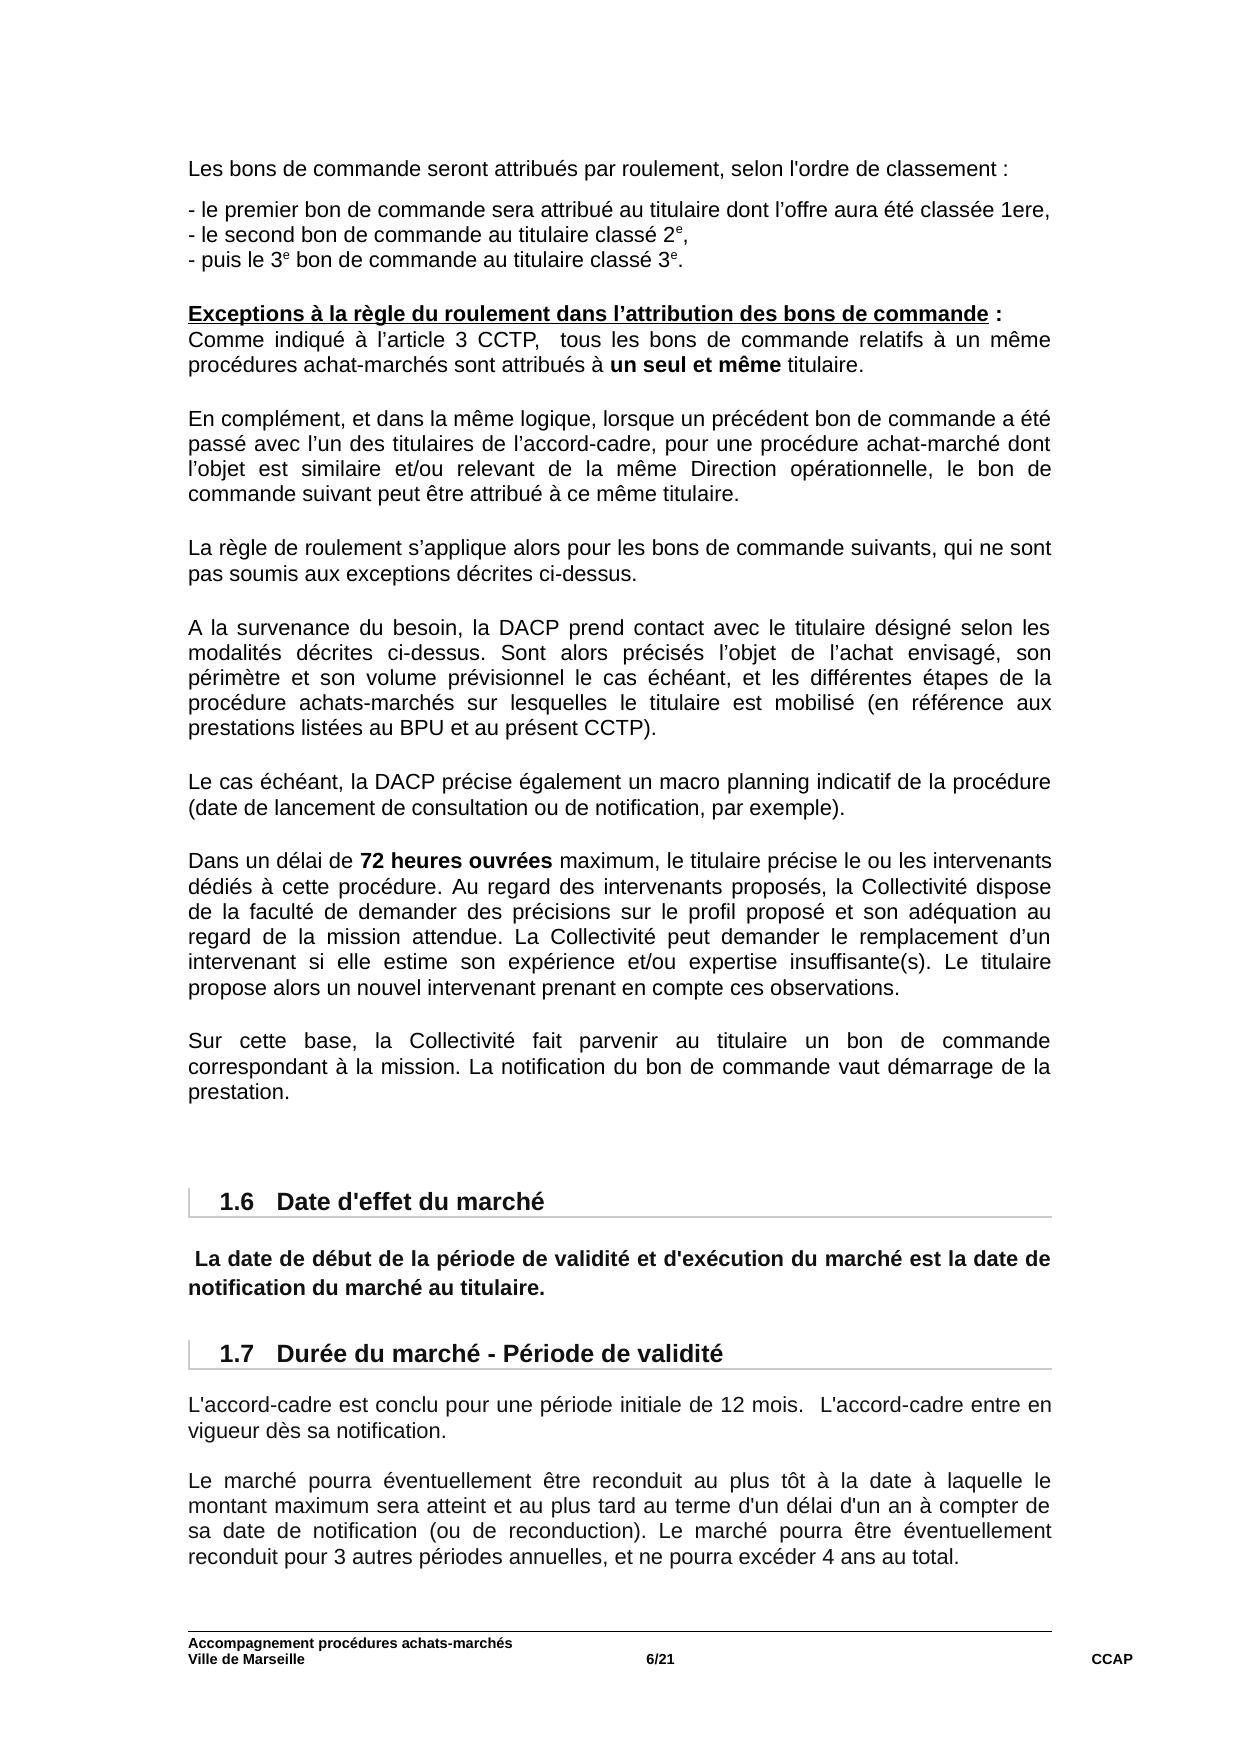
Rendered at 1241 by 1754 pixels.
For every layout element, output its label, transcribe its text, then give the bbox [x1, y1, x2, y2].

text - puis le 3e bon de commande au titulaire classé 3e. [188, 247, 1052, 272]
text Sur cette base, la Collectivité fait parvenir au titulaire un bon de commande correspondant à la mission. La notification du bon de commande vaut démarrage de la prestation. [188, 1028, 1052, 1104]
text En complément, et dans la même logique, lorsque un précédent bon de commande a été passé avec l’un des titulaires de l’accord-cadre, pour une procédure achat-marché dont l’objet est similaire et/ou relevant de la même Direction opérationnelle, le bon de commande suivant peut être attribué à ce même titulaire. [188, 406, 1052, 506]
text Dans un délai de 72 heures ouvrées maximum, le titulaire précise le ou les intervenants dédiés à cette procédure. Au regard des intervenants proposés, la Collectivité dispose de la faculté de demander des précisions sur le profil proposé et son adéquation au regard de la mission attendue. La Collectivité peut demander le remplacement d’un intervenant si elle estime son expérience et/ou expertise insuffisante(s). Le titulaire propose alors un nouvel intervenant prenant en compte ces observations. [188, 848, 1052, 999]
text La date de début de la période de validité et d'exécution du marché est la date de notification du marché au titulaire. [188, 1246, 1052, 1300]
text Comme indiqué à l’article 3 CCTP, tous les bons de commande relatifs à un même procédures achat-marchés sont attribués à un seul et même titulaire. [188, 326, 1052, 377]
text Le marché pourra éventuellement être reconduit au plus tôt à la date à laquelle le montant maximum sera atteint et au plus tard au terme d'un délai d'un an à compter de sa date de notification (ou de reconduction). Le marché pourra être éventuellement reconduit pour 3 autres périodes annuelles, et ne pourra excéder 4 ans au total. [188, 1468, 1052, 1569]
subtitle Durée du marché - Période de validité [188, 1339, 1052, 1368]
text Exceptions à la règle du roulement dans l’attribution des bons de commande : [188, 301, 1052, 326]
text - le premier bon de commande sera attribué au titulaire dont l’offre aura été classée 1ere, [188, 197, 1052, 222]
text A la survenance du besoin, la DACP prend contact avec le titulaire désigné selon les modalités décrites ci-dessus. Sont alors précisés l’objet de l’achat envisagé, son périmètre et son volume prévisionnel le cas échéant, et les différentes étapes de la procédure achats-marchés sur lesquelles le titulaire est mobilisé (en référence aux prestations listées au BPU et au présent CCTP). [188, 614, 1052, 740]
text La règle de roulement s’applique alors pour les bons de commande suivants, qui ne sont pas soumis aux exceptions décrites ci-dessus. [188, 535, 1052, 586]
text - le second bon de commande au titulaire classé 2e, [188, 222, 1052, 247]
text L'accord-cadre est conclu pour une période initiale de 12 mois. L'accord-cadre entre en vigueur dès sa notification. [188, 1392, 1052, 1443]
subtitle Date d'effet du marché [188, 1187, 1052, 1216]
text Le cas échéant, la DACP précise également un macro planning indicatif de la procédure (date de lancement de consultation ou de notification, par exemple). [188, 769, 1052, 819]
text Les bons de commande seront attribués par roulement, selon l'ordre de classement : [188, 155, 1052, 181]
